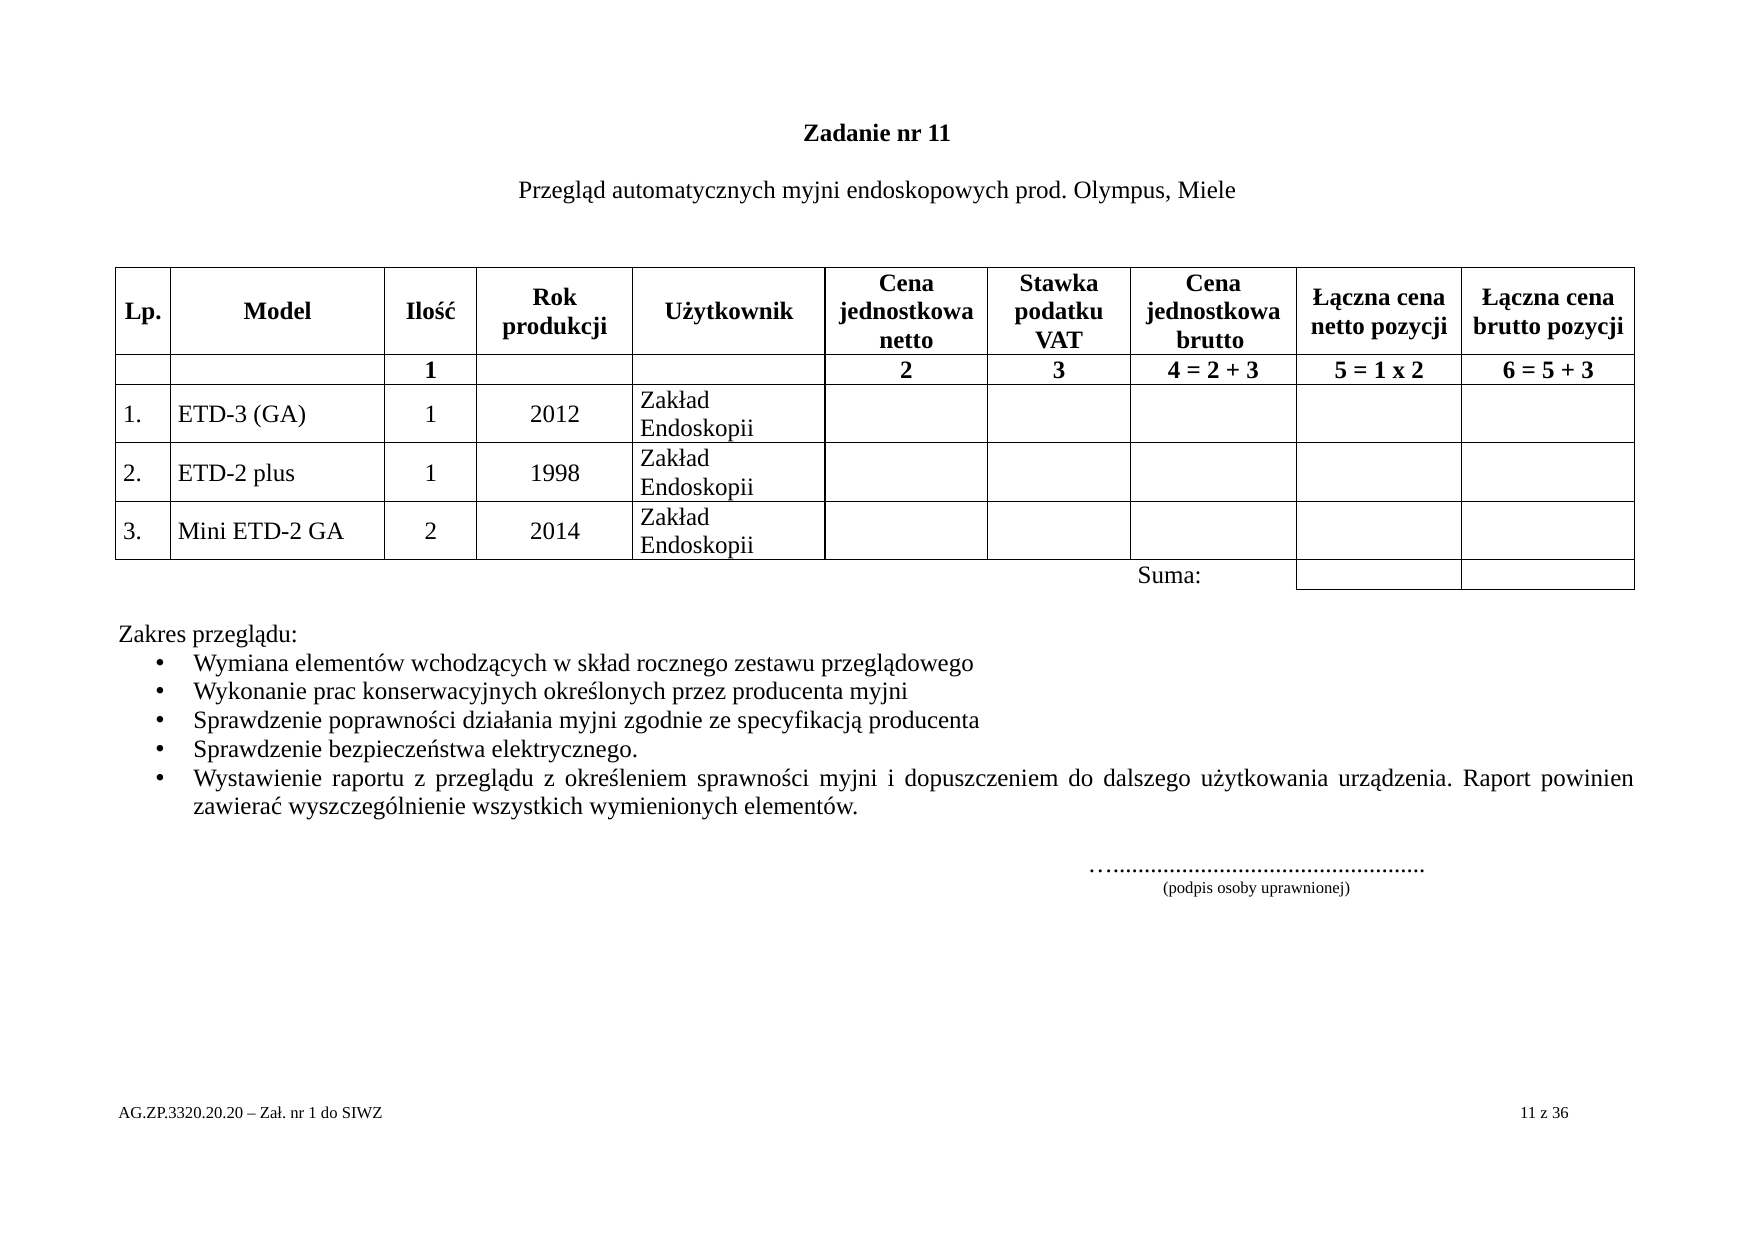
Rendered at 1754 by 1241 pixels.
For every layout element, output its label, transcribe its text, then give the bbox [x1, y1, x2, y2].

title Przegląd automatycznych myjni endoskopowych prod. Olympus, Miele [118, 176, 1636, 204]
table_cell [477, 560, 633, 589]
table_cell [1131, 502, 1296, 559]
table_header Cena jednostkowa netto [826, 268, 987, 354]
list Wykonanie prac konserwacyjnych określonych przez producenta myjni [156, 676, 1636, 705]
table_cell ETD-3 (GA) [171, 385, 384, 442]
table_cell [826, 385, 987, 442]
table_cell [116, 355, 170, 384]
table_cell Zakład Endoskopii [633, 385, 824, 442]
table_cell Zakład Endoskopii [633, 502, 824, 559]
table_cell [1462, 443, 1634, 501]
table_cell [826, 502, 987, 559]
table_cell [1297, 443, 1461, 501]
title Zadanie nr 11 [118, 118, 1636, 147]
list Sprawdzenie poprawności działania myjni zgodnie ze specyfikacją producenta [156, 705, 1636, 734]
table_cell [826, 443, 987, 501]
table_header [118, 849, 877, 897]
table_cell 2014 [477, 502, 632, 559]
table_cell 3 [988, 355, 1130, 384]
table_cell 1 [385, 355, 476, 384]
table_header Stawka podatku VAT [988, 268, 1130, 354]
table_cell [1131, 443, 1296, 501]
table_cell Mini ETD-2 GA [171, 502, 384, 559]
table_cell [633, 560, 825, 589]
table_cell 3. [116, 502, 170, 559]
table_cell [171, 355, 384, 384]
table_cell [1131, 385, 1296, 442]
table_cell [1297, 385, 1461, 442]
table_cell [384, 560, 477, 589]
table_cell [988, 560, 1130, 589]
table_cell [988, 385, 1130, 442]
table_cell Suma: [1130, 560, 1296, 589]
table_cell [1462, 560, 1634, 589]
table_header Cena jednostkowa brutto [1131, 268, 1296, 354]
table_header Lp. [116, 268, 170, 354]
table_cell [170, 560, 384, 589]
table_cell 1998 [477, 443, 632, 501]
table_cell [477, 355, 632, 384]
table_cell 1 [385, 443, 476, 501]
table_cell ETD-2 plus [171, 443, 384, 501]
table_header Model [171, 268, 384, 354]
table_header ….................................................. (podpis osoby uprawnionej) [877, 849, 1636, 897]
table_cell 2 [385, 502, 476, 559]
table_cell [633, 355, 824, 384]
table_cell [116, 560, 170, 589]
table_cell [988, 443, 1130, 501]
table_cell [825, 560, 987, 589]
text Zakres przeglądu: [118, 619, 1636, 648]
table_header Łączna cena netto pozycji [1297, 268, 1461, 354]
list Wymiana elementów wchodzących w skład rocznego zestawu przeglądowego [156, 648, 1636, 676]
table_cell [1297, 560, 1461, 589]
list Wystawienie raportu z przeglądu z określeniem sprawności myjni i dopuszczeniem do dalszego użytkowania urządzenia. Raport powinien zawierać wyszczególnienie wszystkich wymienionych elementów. [156, 763, 1636, 820]
table_header Łączna cena brutto pozycji [1462, 268, 1634, 354]
table_cell Zakład Endoskopii [633, 443, 824, 501]
table_cell 2. [116, 443, 170, 501]
table_header Użytkownik [633, 268, 824, 354]
table_header Rok produkcji [477, 268, 632, 354]
table_cell [988, 502, 1130, 559]
table_cell 4 = 2 + 3 [1131, 355, 1296, 384]
table_cell 2012 [477, 385, 632, 442]
table_cell 1 [385, 385, 476, 442]
table_cell 5 = 1 x 2 [1297, 355, 1461, 384]
table_cell 6 = 5 + 3 [1462, 355, 1634, 384]
table_cell 1. [116, 385, 170, 442]
table_cell [1462, 502, 1634, 559]
list Sprawdzenie bezpieczeństwa elektrycznego. [156, 734, 1636, 763]
table_cell [1462, 385, 1634, 442]
table_header Ilość [385, 268, 476, 354]
table_cell 2 [826, 355, 987, 384]
table_cell [1297, 502, 1461, 559]
